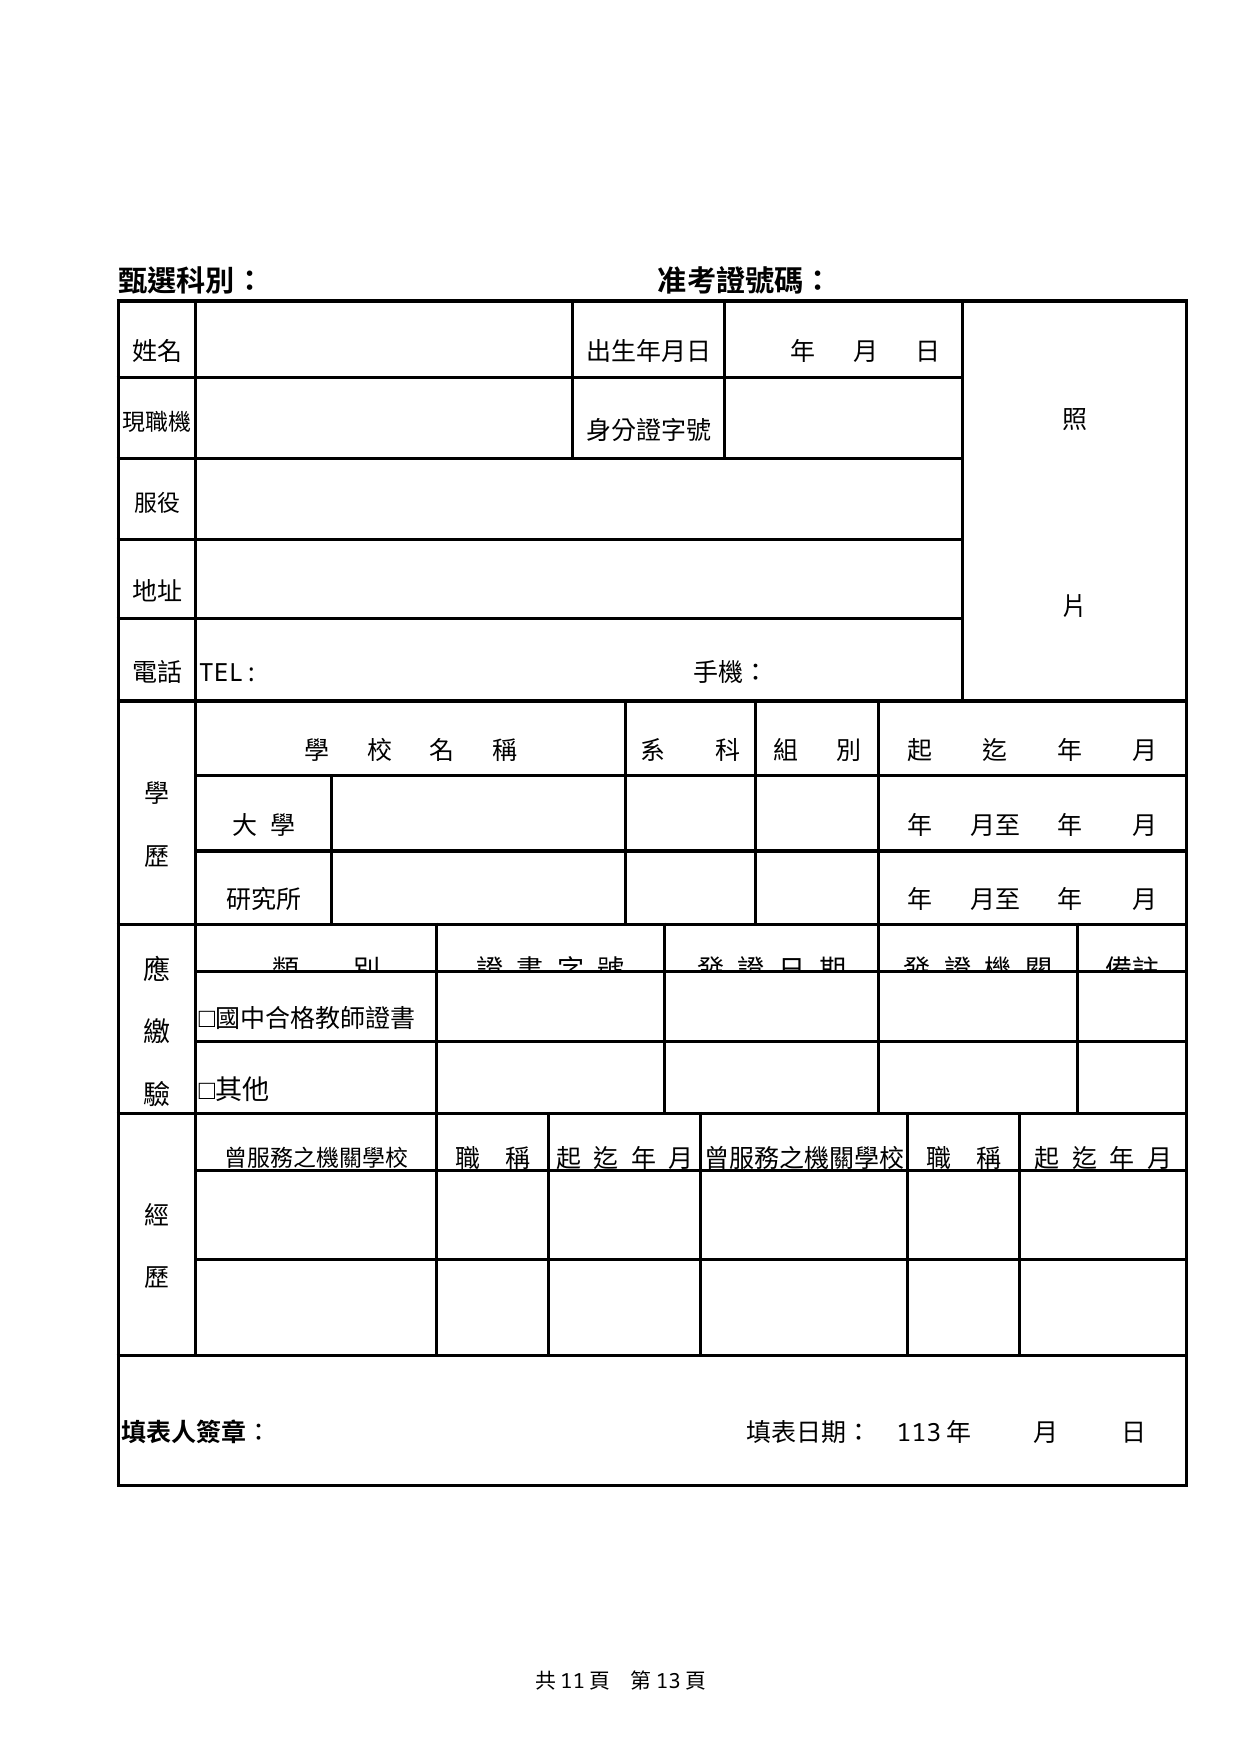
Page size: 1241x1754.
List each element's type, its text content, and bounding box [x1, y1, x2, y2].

table_cell 起 迄 年 月 [550, 1115, 699, 1168]
table_cell [625, 973, 663, 1040]
table_cell 年 月至 年 月 [880, 853, 1185, 923]
table_cell 大 學 [197, 777, 330, 849]
table_cell [726, 379, 961, 457]
table_cell 發 證 機 關 [880, 926, 1076, 969]
table_cell 地址 [120, 541, 194, 617]
table_cell [438, 1172, 547, 1258]
table_cell 填表人簽章： 填表日期： 113年 月 日 [120, 1357, 1185, 1483]
table_cell 職 稱 [438, 1115, 547, 1168]
table_cell [1079, 1043, 1185, 1112]
table_cell □國中合格教師證書 [197, 973, 435, 1040]
table_cell 發 證 日 期 [666, 926, 877, 969]
table_cell [1021, 1261, 1185, 1353]
text 甄選科別： 准考證號碼： [118, 237, 1122, 299]
table_cell [627, 777, 754, 849]
table_cell 身分證字號 [574, 379, 723, 457]
table_cell [909, 1172, 1018, 1258]
table_cell 研究所 [197, 853, 330, 923]
table_cell 備註 [1079, 926, 1185, 969]
table_cell 類 別 [197, 926, 435, 969]
table_cell 現職機關學校 [120, 379, 194, 457]
table_cell [197, 1261, 435, 1353]
table_cell [438, 1261, 547, 1353]
table_cell 曾服務之機關學校 [702, 1115, 906, 1168]
table_cell 經 歷 [120, 1115, 194, 1353]
table_cell 系 科 [627, 703, 754, 774]
table_cell 應 繳 驗 證 件 [120, 926, 194, 1112]
table_cell [550, 1172, 699, 1258]
table_cell 學 歷 [120, 703, 194, 923]
table_cell [550, 1261, 699, 1353]
table_header 出生年月日 [574, 303, 723, 376]
table_cell 組 別 [757, 703, 877, 774]
table_cell [333, 777, 624, 849]
table_cell 服役 情形 [120, 460, 194, 538]
table_cell [757, 853, 877, 923]
table_header 年 月 日 [726, 303, 961, 376]
table_cell □免役 □役畢 □服役中 [197, 460, 961, 538]
table_cell [666, 973, 877, 1040]
table_cell [757, 777, 877, 849]
table_cell [702, 1172, 906, 1258]
table_header 姓名 [120, 303, 194, 376]
table_cell 起 迄 年 月 [1021, 1115, 1185, 1168]
table_cell [909, 1261, 1018, 1353]
table_cell [625, 1043, 663, 1112]
table_cell [197, 379, 571, 457]
table_cell [880, 973, 1076, 1040]
table_cell [197, 541, 961, 617]
table_header 照 片 [964, 303, 1185, 699]
table_cell [438, 1043, 625, 1112]
table_cell □其他 [197, 1043, 435, 1112]
table_cell [880, 1043, 1076, 1112]
table_cell 起 迄 年 月 [880, 703, 1185, 774]
table_cell 曾服務之機關學校 [197, 1115, 435, 1168]
table_cell 職 稱 [909, 1115, 1018, 1168]
table_cell [702, 1261, 906, 1353]
table_cell 學 校 名 稱 [197, 703, 624, 774]
table_cell [627, 853, 754, 923]
table_cell [333, 853, 624, 923]
table_cell [1021, 1172, 1185, 1258]
table_cell 證 書 字 號 [438, 926, 663, 969]
table_cell [1079, 973, 1185, 1040]
table_cell TEL: 手機： [197, 620, 961, 699]
table_cell 電話 [120, 620, 194, 699]
table_cell [666, 1043, 877, 1112]
table_cell 年 月至 年 月 [880, 777, 1185, 849]
table_header [197, 303, 571, 376]
table_cell [438, 973, 625, 1040]
table_cell [197, 1172, 435, 1258]
